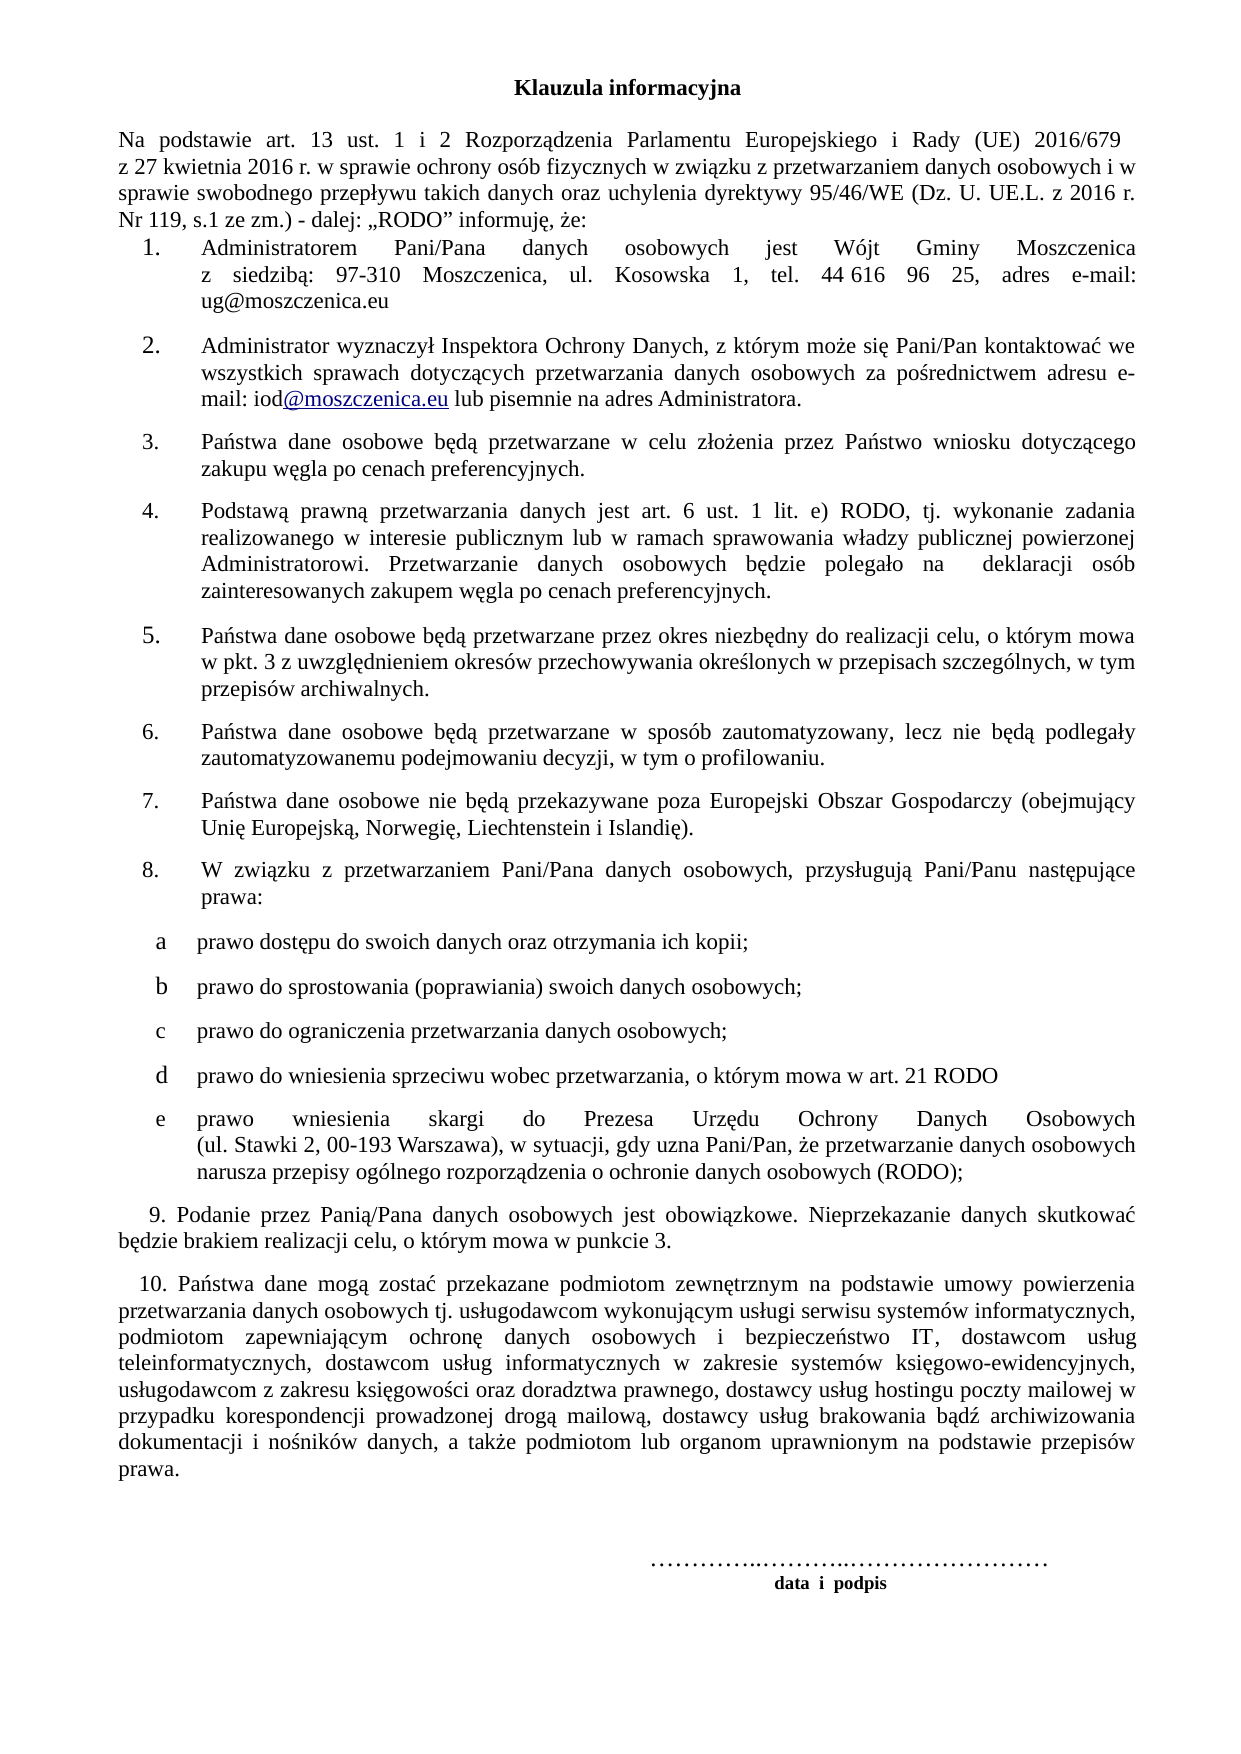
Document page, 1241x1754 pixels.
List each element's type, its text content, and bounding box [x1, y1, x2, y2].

list Państwa dane osobowe nie będą przekazywane poza Europejski Obszar Gospodarczy (obejmujący Unię Europejską, Norwegię, Liechtenstein i Islandię). [142, 787, 1137, 840]
list Administrator wyznaczył Inspektora Ochrony Danych, z którym może się Pani/Pan kontaktować we wszystkich sprawach dotyczących przetwarzania danych osobowych za pośrednictwem adresu e-mail: iod@moszczenica.eu lub pisemnie na adres Administratora. [142, 330, 1137, 412]
text data i podpis [709, 1572, 1137, 1593]
list prawo wniesienia skargi do Prezesa Urzędu Ochrony Danych Osobowych (ul. Stawki 2, 00-193 Warszawa), w sytuacji, gdy uzna Pani/Pan, że przetwarzanie danych osobowych narusza przepisy ogólnego rozporządzenia o ochronie danych osobowych (RODO); [155, 1105, 1137, 1184]
list Administratorem Pani/Pana danych osobowych jest Wójt Gminy Moszczenica z siedzibą: 97-310 Moszczenica, ul. Kosowska 1, tel. 44 616 96 25, adres e-mail: ug@moszczenica.eu [142, 232, 1137, 313]
text Na podstawie art. 13 ust. 1 i 2 Rozporządzenia Parlamentu Europejskiego i Rady (UE) 2016/679 z 27 kwietnia 2016 r. w sprawie ochrony osób fizycznych w związku z przetwarzaniem danych osobowych i w sprawie swobodnego przepływu takich danych oraz uchylenia dyrektywy 95/46/WE (Dz. U. UE.L. z 2016 r. Nr 119, s.1 ze zm.) - dalej: „RODO” informuję, że: [118, 127, 1137, 232]
list prawo do ograniczenia przetwarzania danych osobowych; [155, 1017, 1137, 1043]
list W związku z przetwarzaniem Pani/Pana danych osobowych, przysługują Pani/Panu następujące prawa: [142, 857, 1137, 909]
text Klauzula informacyjna [118, 74, 1137, 100]
list prawo do wniesienia sprzeciwu wobec przetwarzania, o którym mowa w art. 21 RODO [155, 1060, 1137, 1088]
list 9. Podanie przez Panią/Pana danych osobowych jest obowiązkowe. Nieprzekazanie danych skutkować będzie brakiem realizacji celu, o którym mowa w punkcie 3. [118, 1201, 1137, 1254]
list prawo do sprostowania (poprawiania) swoich danych osobowych; [155, 971, 1137, 1000]
list 10. Państwa dane mogą zostać przekazane podmiotom zewnętrznym na podstawie umowy powierzenia przetwarzania danych osobowych tj. usługodawcom wykonującym usługi serwisu systemów informatycznych, podmiotom zapewniającym ochronę danych osobowych i bezpieczeństwo IT, dostawcom usług teleinformatycznych, dostawcom usług informatycznych w zakresie systemów księgowo-ewidencyjnych, usługodawcom z zakresu księgowości oraz doradztwa prawnego, dostawcy usług hostingu poczty mailowej w przypadku korespondencji prowadzonej drogą mailową, dostawcy usług brakowania bądź archiwizowania dokumentacji i nośników danych, a także podmiotom lub organom uprawnionym na podstawie przepisów prawa. [118, 1270, 1137, 1481]
list Państwa dane osobowe będą przetwarzane w celu złożenia przez Państwo wniosku dotyczącego zakupu węgla po cenach preferencyjnych. [142, 428, 1137, 481]
list Podstawą prawną przetwarzania danych jest art. 6 ust. 1 lit. e) RODO, tj. wykonanie zadania realizowanego w interesie publicznym lub w ramach sprawowania władzy publicznej powierzonej Administratorowi. Przetwarzanie danych osobowych będzie polegało na deklaracji osób zainteresowanych zakupem węgla po cenach preferencyjnych. [142, 498, 1137, 603]
list Państwa dane osobowe będą przetwarzane w sposób zautomatyzowany, lecz nie będą podlegały zautomatyzowanemu podejmowaniu decyzji, w tym o profilowaniu. [142, 718, 1137, 771]
text …………..………..…………………… [487, 1543, 1137, 1572]
list prawo dostępu do swoich danych oraz otrzymania ich kopii; [155, 926, 1137, 955]
list Państwa dane osobowe będą przetwarzane przez okres niezbędny do realizacji celu, o którym mowa w pkt. 3 z uwzględnieniem okresów przechowywania określonych w przepisach szczególnych, w tym przepisów archiwalnych. [142, 620, 1137, 701]
